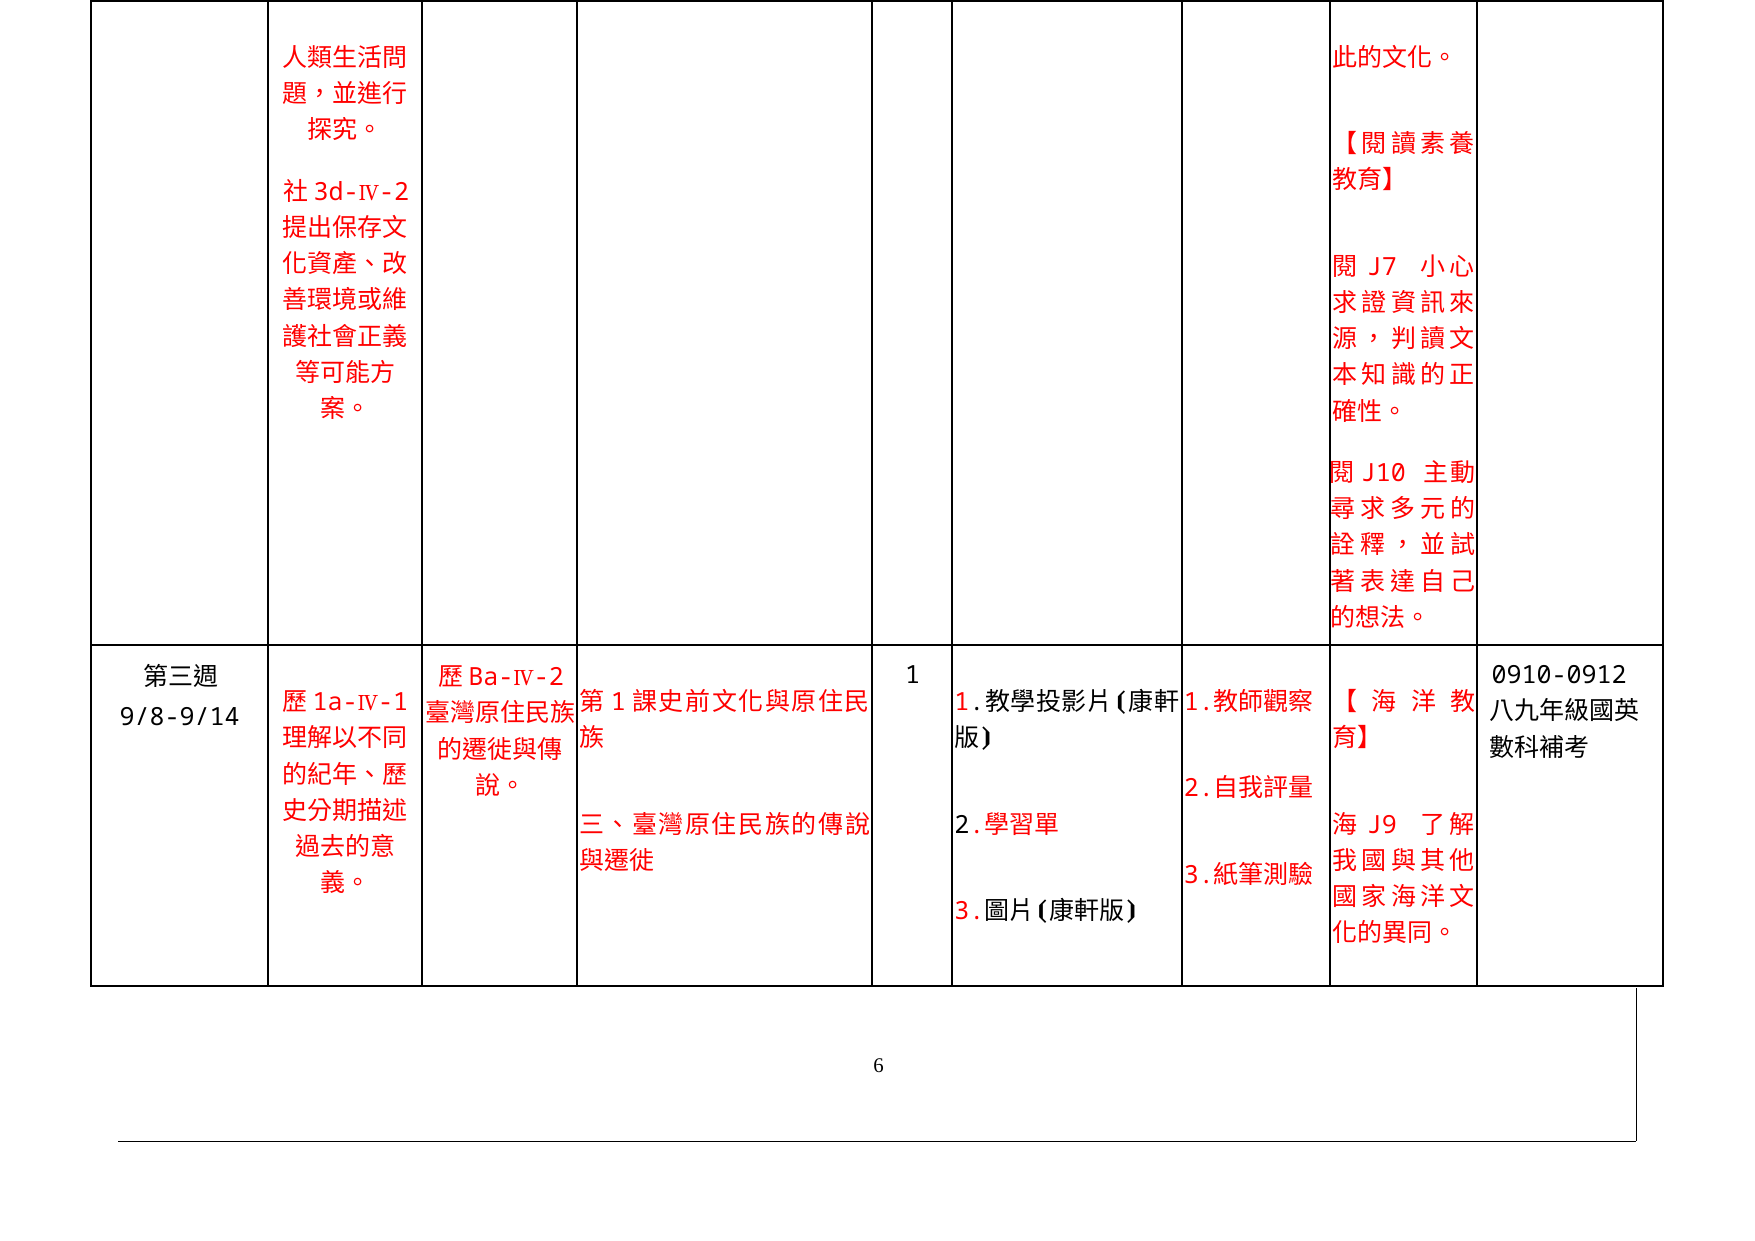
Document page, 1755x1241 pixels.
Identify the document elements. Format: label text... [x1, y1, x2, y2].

table_cell [873, 2, 951, 644]
table_cell [953, 2, 1181, 644]
table_cell 第1課史前文化與原住民族 三、臺灣原住民族的傳說與遷徙 [578, 646, 871, 984]
table_cell [578, 2, 871, 644]
table_cell 第三週 9/8-9/14 [92, 646, 267, 984]
table_cell [423, 2, 576, 644]
table_cell 1 [873, 646, 951, 984]
table_cell 歷1a-Ⅳ-1 理解以不同的紀年、歷史分期描述過去的意義。 [269, 646, 421, 984]
table_cell 0910-0912八九年級國英數科補考 [1478, 646, 1662, 984]
table_cell [1183, 2, 1329, 644]
table_cell 人類生活問題，並進行探究。 社3d-Ⅳ-2 提出保存文化資產、改善環境或維護社會正義等可能方案。 [269, 2, 421, 644]
table_cell 【海洋教育】 海J9 了解我國與其他國家海洋文化的異同。 [1331, 646, 1476, 984]
table_cell 歷Ba-Ⅳ-2 臺灣原住民族的遷徙與傳說。 [423, 646, 576, 984]
table_cell 1.教師觀察 2.自我評量 3.紙筆測驗 [1183, 646, 1329, 984]
table_cell [92, 2, 267, 644]
table_cell 此的文化。 【閱讀素養教育】 閱J7 小心求證資訊來源，判讀文本知識的正確性。 閱J10 主動尋求多元的詮釋，並試著表達自己的想法。 [1331, 2, 1476, 644]
table_cell 1.教學投影片⦗康軒版⦘ 2.學習單 3.圖片⦗康軒版⦘ [953, 646, 1181, 984]
table_cell [1478, 2, 1662, 644]
